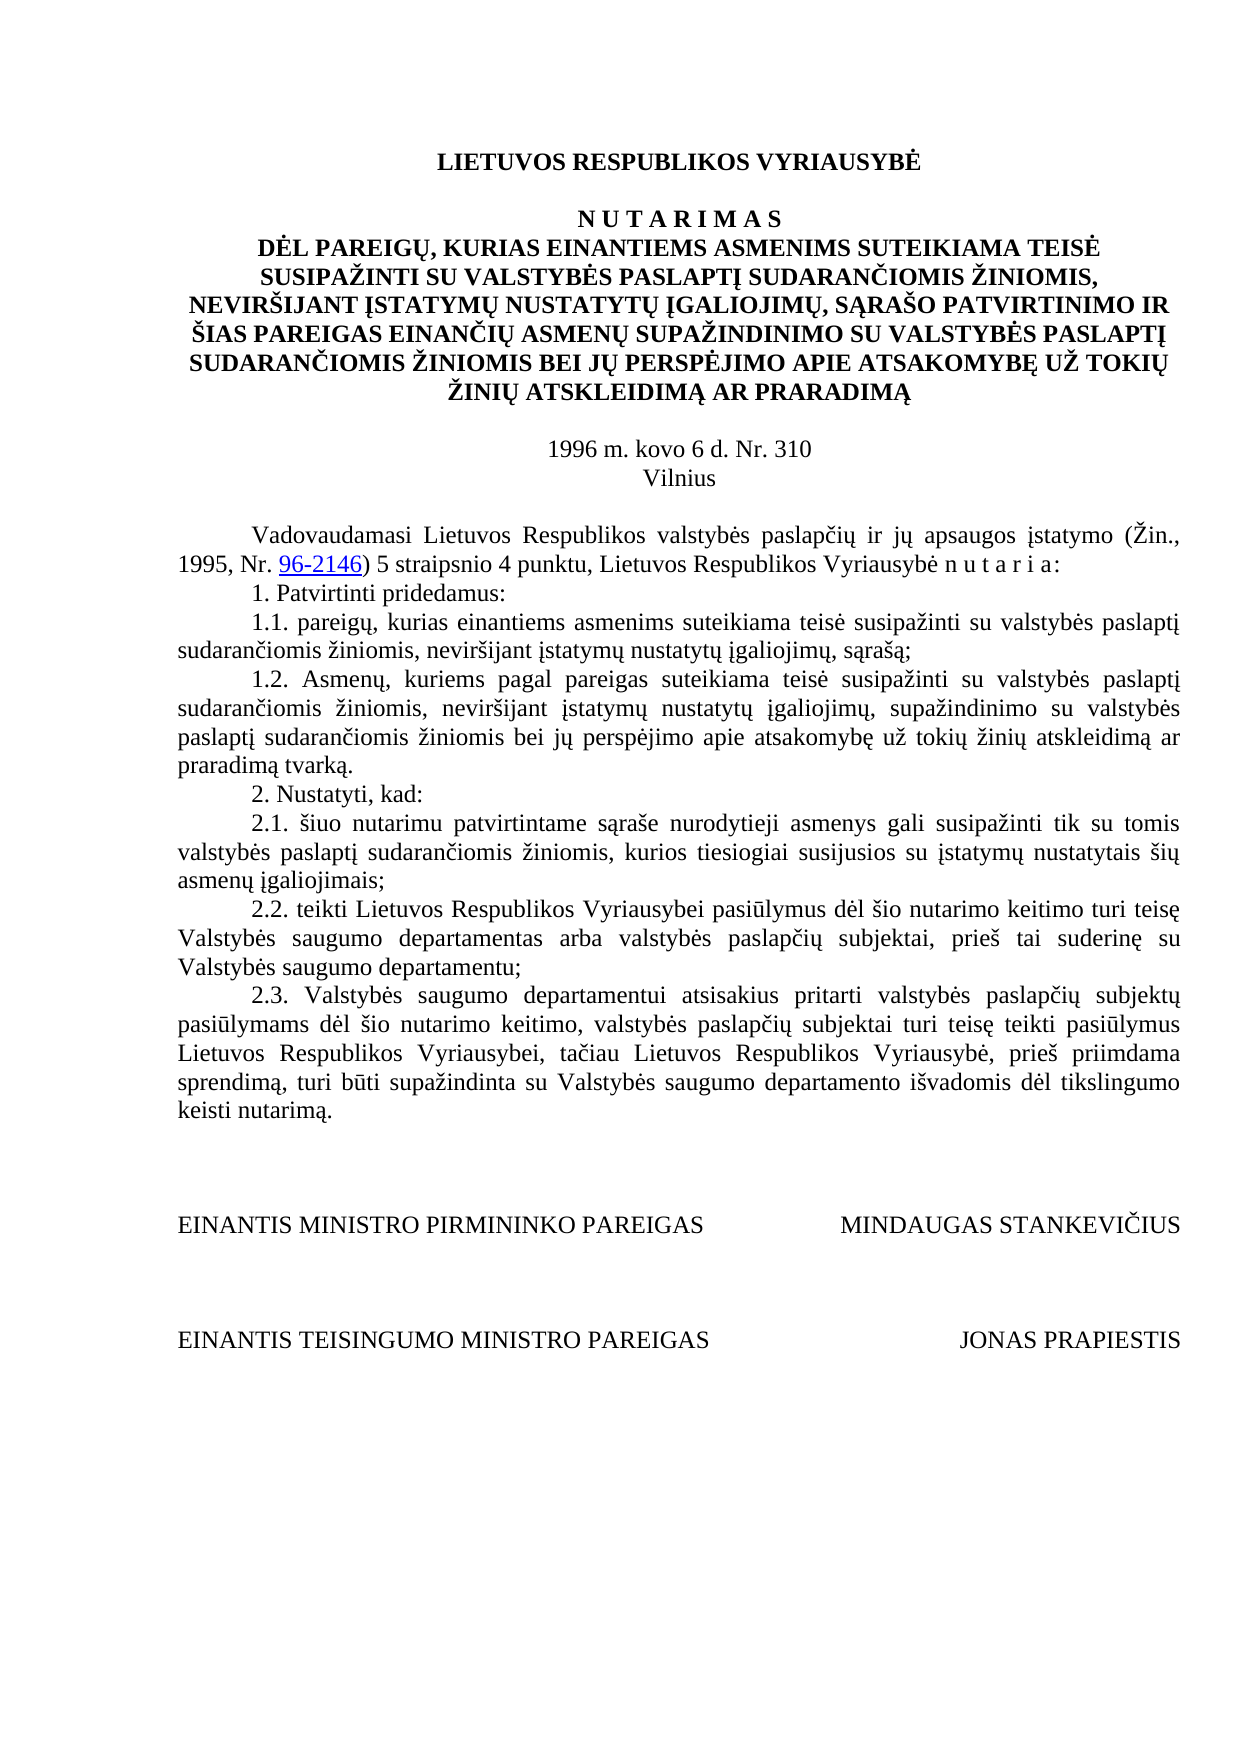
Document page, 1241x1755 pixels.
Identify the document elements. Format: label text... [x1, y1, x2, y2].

text EINANTIS MINISTRO PIRMININKO PAREIGAS MINDAUGAS STANKEVIČIUS [177, 1211, 1181, 1239]
text 1.2. Asmenų, kuriems pagal pareigas suteikiama teisė susipažinti su valstybės paslaptį sudarančiomis žiniomis, neviršijant įstatymų nustatytų įgaliojimų, supažindinimo su valstybės paslaptį sudarančiomis žiniomis bei jų perspėjimo apie atsakomybę už tokių žinių atskleidimą ar praradimą tvarką. [177, 664, 1181, 779]
text LIETUVOS RESPUBLIKOS VYRIAUSYBĖ [177, 147, 1181, 176]
text 1996 m. kovo 6 d. Nr. 310 [177, 434, 1181, 463]
text EINANTIS TEISINGUMO MINISTRO PAREIGAS JONAS PRAPIESTIS [177, 1326, 1181, 1354]
text Vadovaudamasi Lietuvos Respublikos valstybės paslapčių ir jų apsaugos įstatymo (Žin., 1995, Nr. 96-2146) 5 straipsnio 4 punktu, Lietuvos Respublikos Vyriausybė nutaria: [177, 521, 1181, 578]
text 1.1. pareigų, kurias einantiems asmenims suteikiama teisė susipažinti su valstybės paslaptį sudarančiomis žiniomis, neviršijant įstatymų nustatytų įgaliojimų, sąrašą; [177, 607, 1181, 664]
text 2. Nustatyti, kad: [177, 779, 1181, 808]
text N U T A R I M A S [177, 204, 1181, 233]
text 2.3. Valstybės saugumo departamentui atsisakius pritarti valstybės paslapčių subjektų pasiūlymams dėl šio nutarimo keitimo, valstybės paslapčių subjektai turi teisę teikti pasiūlymus Lietuvos Respublikos Vyriausybei, tačiau Lietuvos Respublikos Vyriausybė, prieš priimdama sprendimą, turi būti supažindinta su Valstybės saugumo departamento išvadomis dėl tikslingumo keisti nutarimą. [177, 981, 1181, 1124]
text 1. Patvirtinti pridedamus: [177, 578, 1181, 607]
text Vilnius [177, 463, 1181, 492]
text DĖL PAREIGŲ, KURIAS EINANTIEMS ASMENIMS SUTEIKIAMA TEISĖ SUSIPAŽINTI SU VALSTYBĖS PASLAPTĮ SUDARANČIOMIS ŽINIOMIS, NEVIRŠIJANT ĮSTATYMŲ NUSTATYTŲ ĮGALIOJIMŲ, SĄRAŠO PATVIRTINIMO IR ŠIAS PAREIGAS EINANČIŲ ASMENŲ SUPAŽINDINIMO SU VALSTYBĖS PASLAPTĮ SUDARANČIOMIS ŽINIOMIS BEI JŲ PERSPĖJIMO APIE ATSAKOMYBĘ UŽ TOKIŲ ŽINIŲ ATSKLEIDIMĄ AR PRARADIMĄ [177, 233, 1181, 406]
text 2.1. šiuo nutarimu patvirtintame sąraše nurodytieji asmenys gali susipažinti tik su tomis valstybės paslaptį sudarančiomis žiniomis, kurios tiesiogiai susijusios su įstatymų nustatytais šių asmenų įgaliojimais; [177, 808, 1181, 894]
text 2.2. teikti Lietuvos Respublikos Vyriausybei pasiūlymus dėl šio nutarimo keitimo turi teisę Valstybės saugumo departamentas arba valstybės paslapčių subjektai, prieš tai suderinę su Valstybės saugumo departamentu; [177, 894, 1181, 981]
